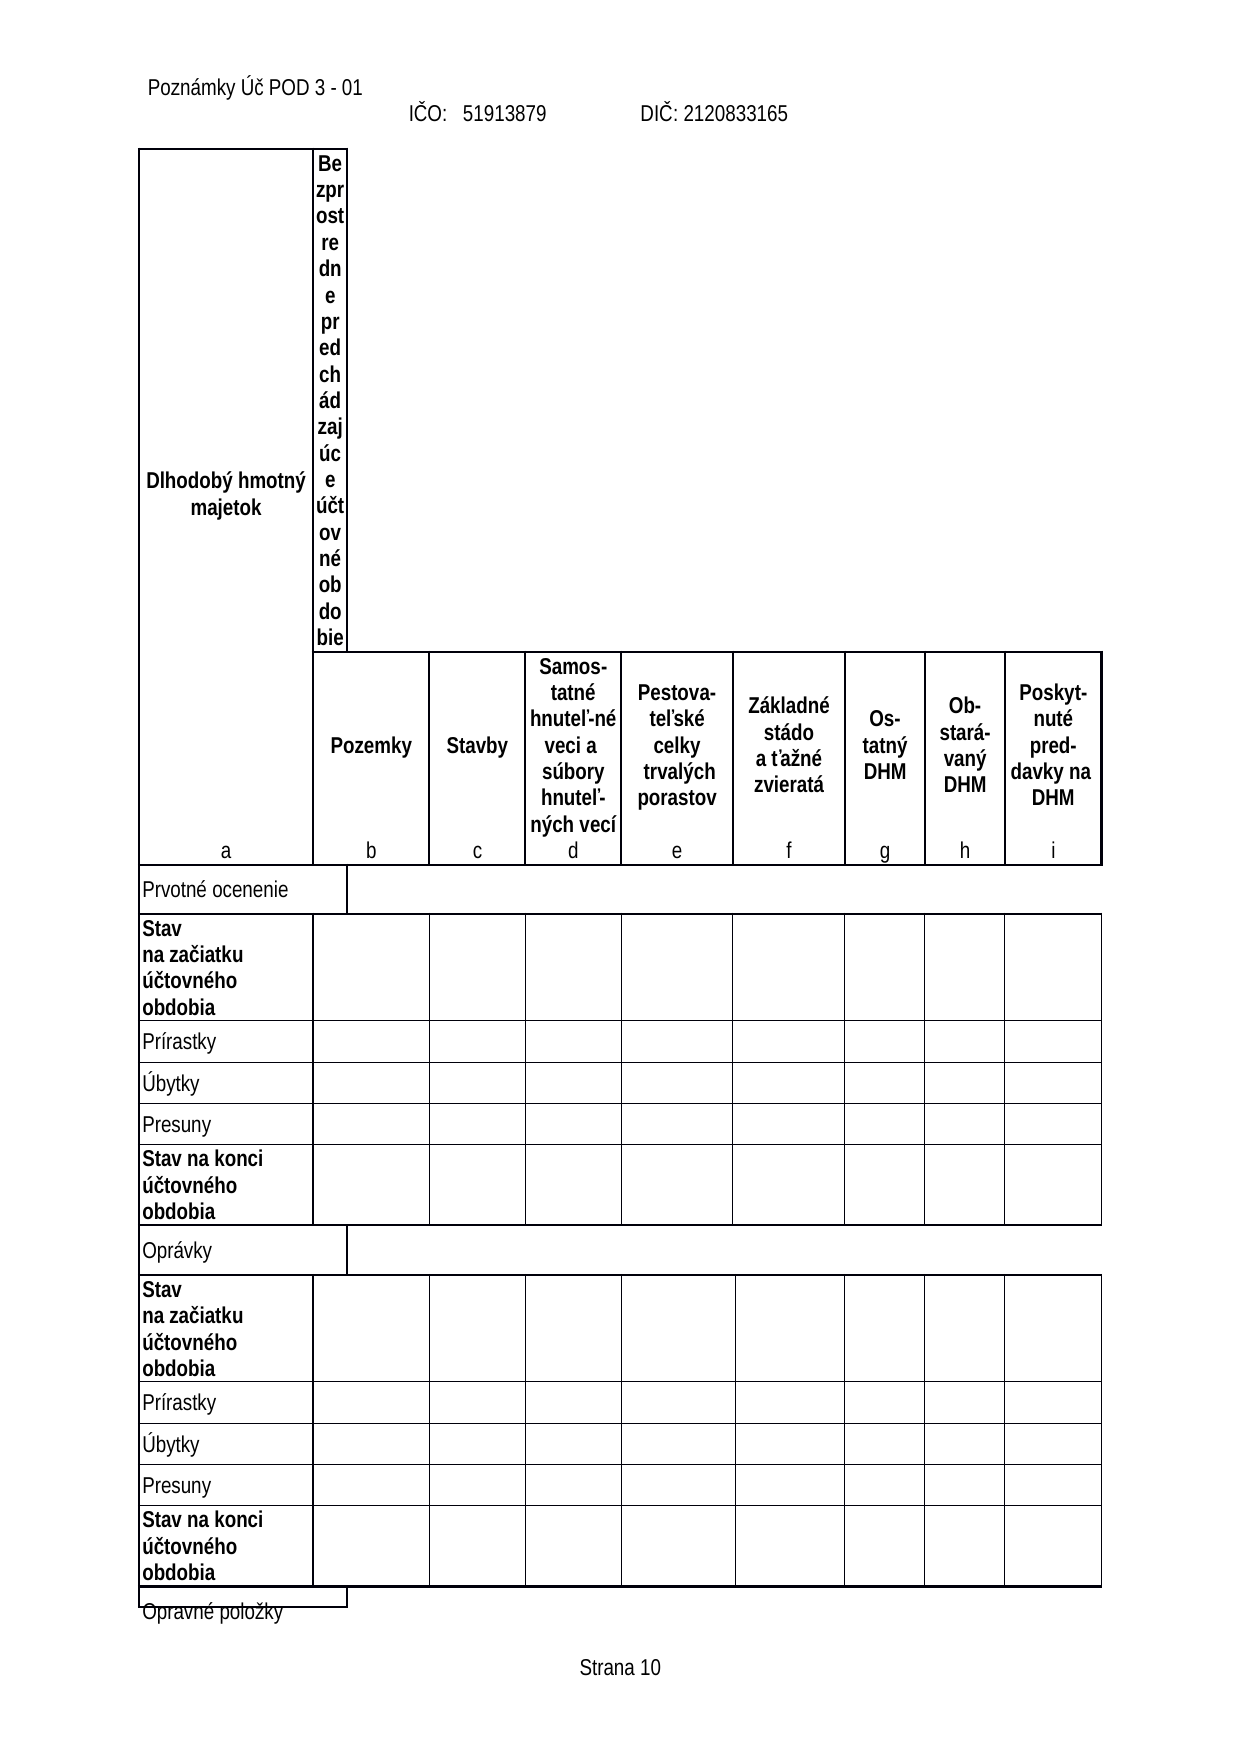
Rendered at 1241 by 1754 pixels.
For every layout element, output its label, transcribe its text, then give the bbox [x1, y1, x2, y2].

table_cell [622, 915, 732, 1020]
table_cell Ob-stará-vaný DHM [926, 653, 1004, 837]
table_cell [845, 1382, 924, 1422]
table_cell [622, 1424, 735, 1464]
table_cell [925, 915, 1004, 1020]
table_cell [925, 1382, 1004, 1422]
table_cell [526, 1063, 621, 1103]
table_cell [526, 1424, 621, 1464]
table_cell [622, 1021, 732, 1062]
table_cell [430, 915, 525, 1020]
table_cell [314, 1021, 429, 1062]
table_cell Opravné položky [140, 1588, 346, 1606]
table_cell [925, 1021, 1004, 1062]
table_cell Os-tatný DHM [846, 653, 924, 837]
table_cell [622, 1382, 735, 1422]
table_cell [348, 1226, 1101, 1274]
table_cell [622, 1104, 732, 1144]
table_cell [430, 1104, 525, 1144]
table_cell [1005, 1104, 1101, 1144]
table_cell [925, 1276, 1004, 1381]
table_cell [845, 1021, 924, 1062]
table_cell [925, 1145, 1004, 1224]
table_cell [314, 1506, 429, 1585]
table_cell Oprávky [140, 1226, 346, 1274]
table_cell [733, 1145, 844, 1224]
table_cell Úbytky [140, 1424, 312, 1464]
table_cell f [734, 837, 844, 863]
table_cell [622, 1465, 735, 1505]
table_cell [314, 1465, 429, 1505]
table_cell [845, 915, 924, 1020]
table_cell [733, 915, 844, 1020]
table_cell [736, 1382, 844, 1422]
table_cell [430, 1063, 525, 1103]
table_cell [526, 1021, 621, 1062]
table_cell g [846, 837, 924, 863]
table_cell Prírastky [140, 1382, 312, 1422]
table_cell Prírastky [140, 1021, 312, 1062]
table_cell [845, 1424, 924, 1464]
table_cell i [1006, 837, 1100, 863]
table_cell [1005, 1276, 1101, 1381]
table_cell [430, 1465, 525, 1505]
table_cell [845, 1465, 924, 1505]
table_cell [430, 1145, 525, 1224]
table_cell [314, 1382, 429, 1422]
table_cell [1005, 1063, 1101, 1103]
table_cell [430, 1424, 525, 1464]
table_cell Pestova-teľské celky trvalých porastov [622, 653, 732, 837]
table_cell [430, 1382, 525, 1422]
table_cell [622, 1063, 732, 1103]
table_cell [526, 1104, 621, 1144]
table_header Bezprostredne predchádzajúce účtovné obdobie [314, 150, 346, 651]
table_cell [1005, 1424, 1101, 1464]
table_header Dlhodobý hmotný majetok [140, 150, 312, 837]
table_cell Presuny [140, 1465, 312, 1505]
table_cell Stav na konci účtovného obdobia [140, 1145, 312, 1224]
table_cell [314, 1104, 429, 1144]
table_cell c [430, 837, 524, 863]
table_cell [348, 866, 1101, 913]
table_cell [314, 915, 429, 1020]
table_cell [736, 1276, 844, 1381]
table_cell [925, 1104, 1004, 1144]
table_cell h [926, 837, 1004, 863]
table_cell [1005, 1465, 1101, 1505]
table_cell Stav na začiatku účtovného obdobia [140, 1276, 312, 1381]
table_cell [845, 1145, 924, 1224]
table_cell Stav na začiatku účtovného obdobia [140, 915, 312, 1020]
table_cell Základné stádo a ťažné zvieratá [734, 653, 844, 837]
table_cell [845, 1276, 924, 1381]
table_cell Presuny [140, 1104, 312, 1144]
table_cell Úbytky [140, 1063, 312, 1103]
table_cell [925, 1465, 1004, 1505]
table_cell [736, 1465, 844, 1505]
table_cell [845, 1104, 924, 1144]
table_cell [622, 1506, 735, 1585]
table_cell d [526, 837, 620, 863]
table_cell [1005, 1021, 1101, 1062]
table_cell [736, 1506, 844, 1585]
table_cell [314, 1063, 429, 1103]
table_cell [845, 1063, 924, 1103]
table_cell Stavby [430, 653, 524, 837]
table_cell Stav na konci účtovného obdobia [140, 1506, 312, 1585]
table_cell [526, 1506, 621, 1585]
table_cell [925, 1063, 1004, 1103]
table_cell e [622, 837, 732, 863]
table_cell [526, 1382, 621, 1422]
table_cell [1005, 915, 1101, 1020]
table_cell [925, 1424, 1004, 1464]
table_cell [1005, 1145, 1101, 1224]
table_cell [622, 1145, 732, 1224]
table_cell [430, 1276, 525, 1381]
table_cell Prvotné ocenenie [140, 866, 346, 913]
table_header [348, 148, 1101, 651]
table_cell [430, 1021, 525, 1062]
table_cell [526, 1465, 621, 1505]
table_cell [925, 1506, 1004, 1585]
table_cell [622, 1276, 735, 1381]
table_cell [314, 1276, 429, 1381]
table_cell [733, 1063, 844, 1103]
table_cell Poskyt-nuté pred-davky na DHM [1006, 653, 1100, 837]
table_cell [314, 1145, 429, 1224]
table_cell Pozemky [314, 653, 428, 837]
table_cell [526, 915, 621, 1020]
table_cell a [140, 837, 312, 863]
table_cell [845, 1506, 924, 1585]
table_cell [733, 1021, 844, 1062]
table_cell [733, 1104, 844, 1144]
table_cell [1005, 1382, 1101, 1422]
table_cell b [314, 837, 428, 863]
table_cell [314, 1424, 429, 1464]
table_cell [526, 1276, 621, 1381]
table_cell [1005, 1506, 1101, 1585]
table_cell [526, 1145, 621, 1224]
table_cell [736, 1424, 844, 1464]
table_cell [430, 1506, 525, 1585]
table_cell [348, 1588, 1101, 1606]
table_cell Samos-tatné hnuteľ-né veci a súbory hnuteľ-ných vecí [526, 653, 620, 837]
